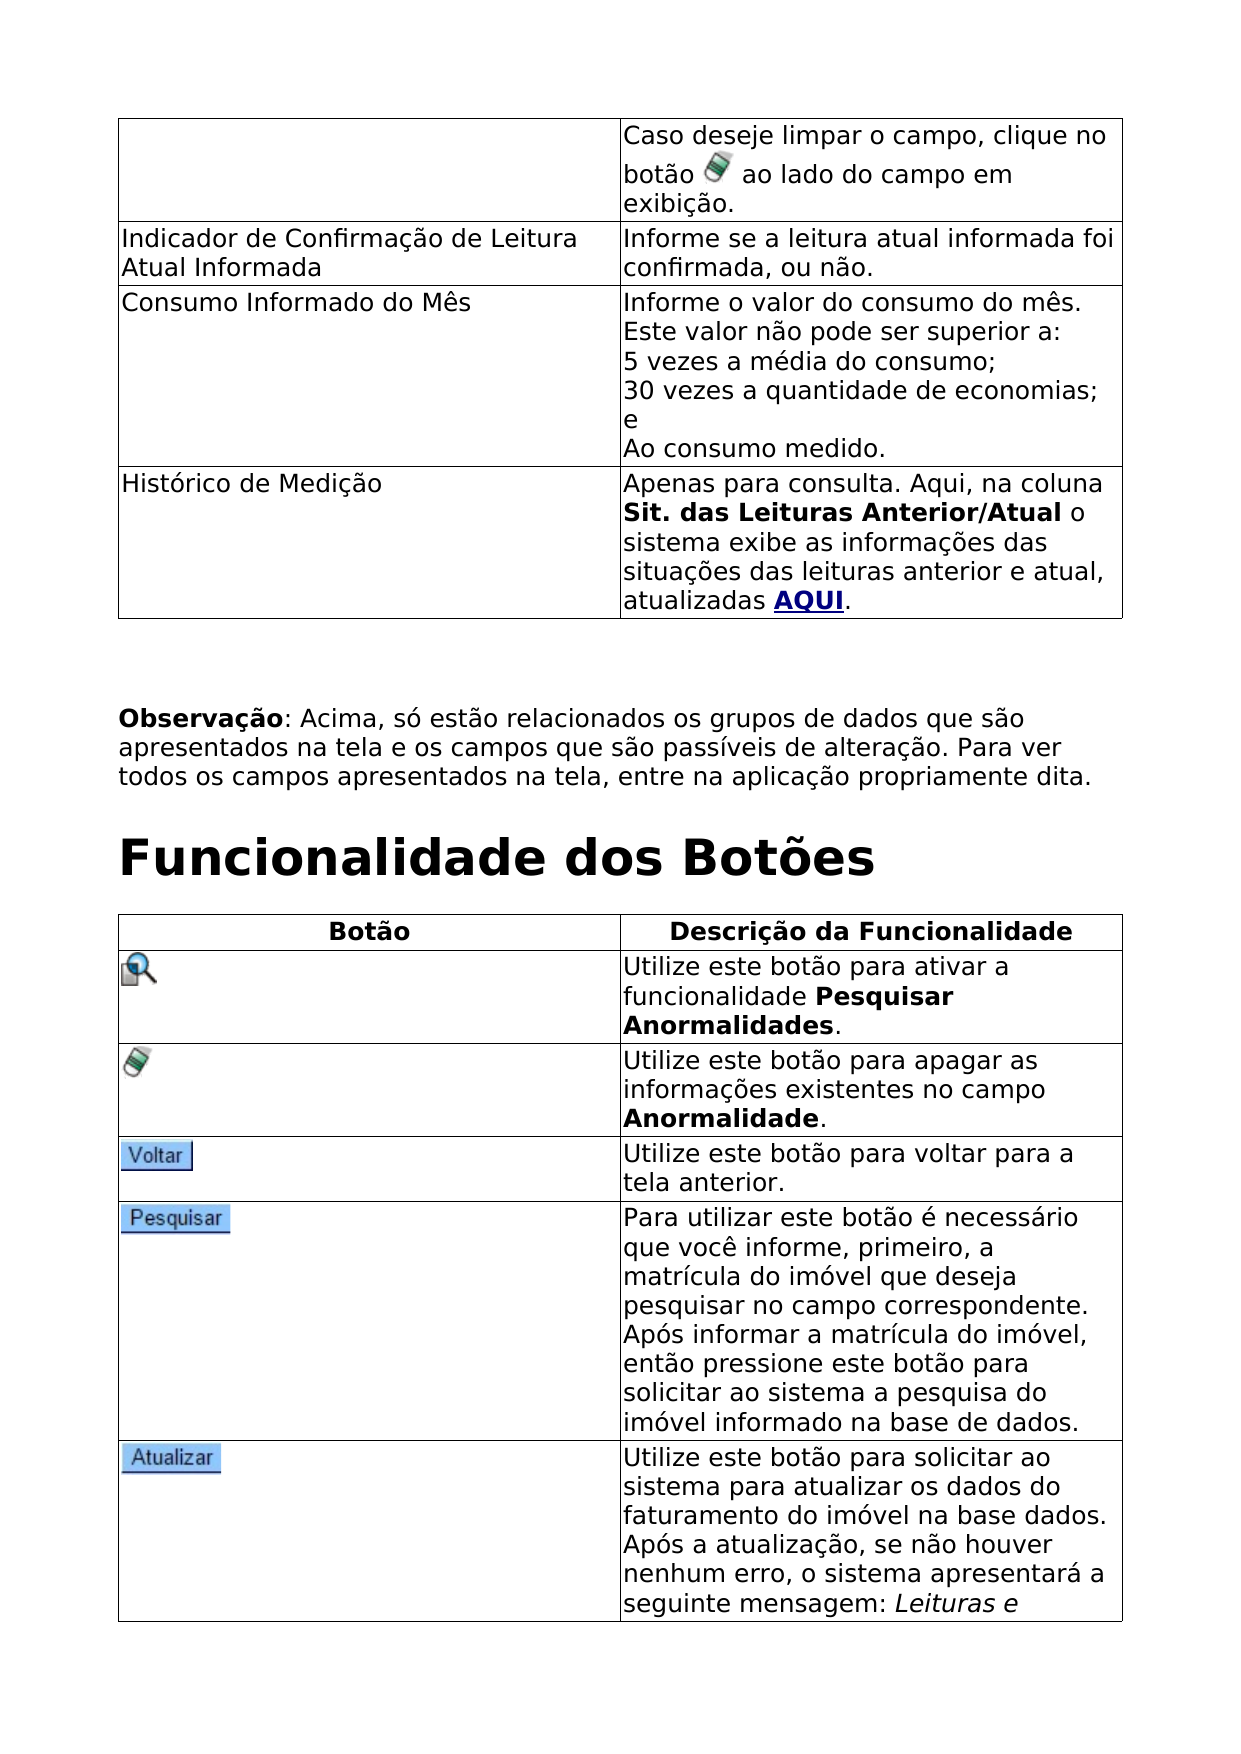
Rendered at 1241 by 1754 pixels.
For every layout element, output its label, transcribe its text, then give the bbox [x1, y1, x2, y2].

table_cell Utilize este botão para solicitar ao sistema para atualizar os dados do faturamento do imóvel na base dados. Após a atualização, se não houver nenhum erro, o sistema apresentará a seguinte mensagem: Leituras e [621, 1441, 1122, 1621]
table_cell [119, 1044, 620, 1136]
subtitle Funcionalidade dos Botões [118, 829, 1122, 887]
table_cell Consumo Informado do Mês [119, 286, 620, 466]
text Observação: Acima, só estão relacionados os grupos de dados que são apresentados na tela e os campos que são passíveis de alteração. Para ver todos os campos apresentados na tela, entre na aplicação propriamente dita. [118, 704, 1122, 791]
table_cell Informe se a leitura atual informada foi confirmada, ou não. [621, 222, 1122, 285]
table_header Descrição da Funcionalidade [621, 915, 1122, 949]
table_header Botão [119, 915, 620, 949]
table_cell Para utilizar este botão é necessário que você informe, primeiro, a matrícula do imóvel que deseja pesquisar no campo correspondente. Após informar a matrícula do imóvel, então pressione este botão para solicitar ao sistema a pesquisa do imóvel informado na base de dados. [621, 1202, 1122, 1440]
picture [121, 1046, 153, 1079]
table_cell [119, 951, 620, 1043]
table_cell Apenas para consulta. Aqui, na coluna Sit. das Leituras Anterior/Atual o sistema exibe as informações das situações das leituras anterior e atual, atualizadas AQUI. [621, 467, 1122, 618]
picture [702, 150, 734, 184]
table_cell Histórico de Medição [119, 467, 620, 618]
picture [121, 952, 157, 986]
table_cell [119, 1441, 620, 1621]
table_cell Informe o valor do consumo do mês. Este valor não pode ser superior a: 5 vezes a média do consumo; 30 vezes a quantidade de economias; e Ao consumo medido. [621, 286, 1122, 466]
table_cell Utilize este botão para voltar para a tela anterior. [621, 1137, 1122, 1201]
table_cell [119, 1137, 620, 1201]
picture [121, 1442, 222, 1475]
table_cell [119, 119, 620, 221]
table_cell Caso deseje limpar o campo, clique no botão ao lado do campo em exibição. [621, 119, 1122, 221]
table_cell Utilize este botão para ativar a funcionalidade Pesquisar Anormalidades. [621, 951, 1122, 1043]
table_cell [119, 1202, 620, 1440]
table_cell Utilize este botão para apagar as informações existentes no campo Anormalidade. [621, 1044, 1122, 1136]
table_cell Indicador de Confirmação de Leitura Atual Informada [119, 222, 620, 285]
picture [121, 1203, 231, 1235]
picture [121, 1139, 193, 1171]
